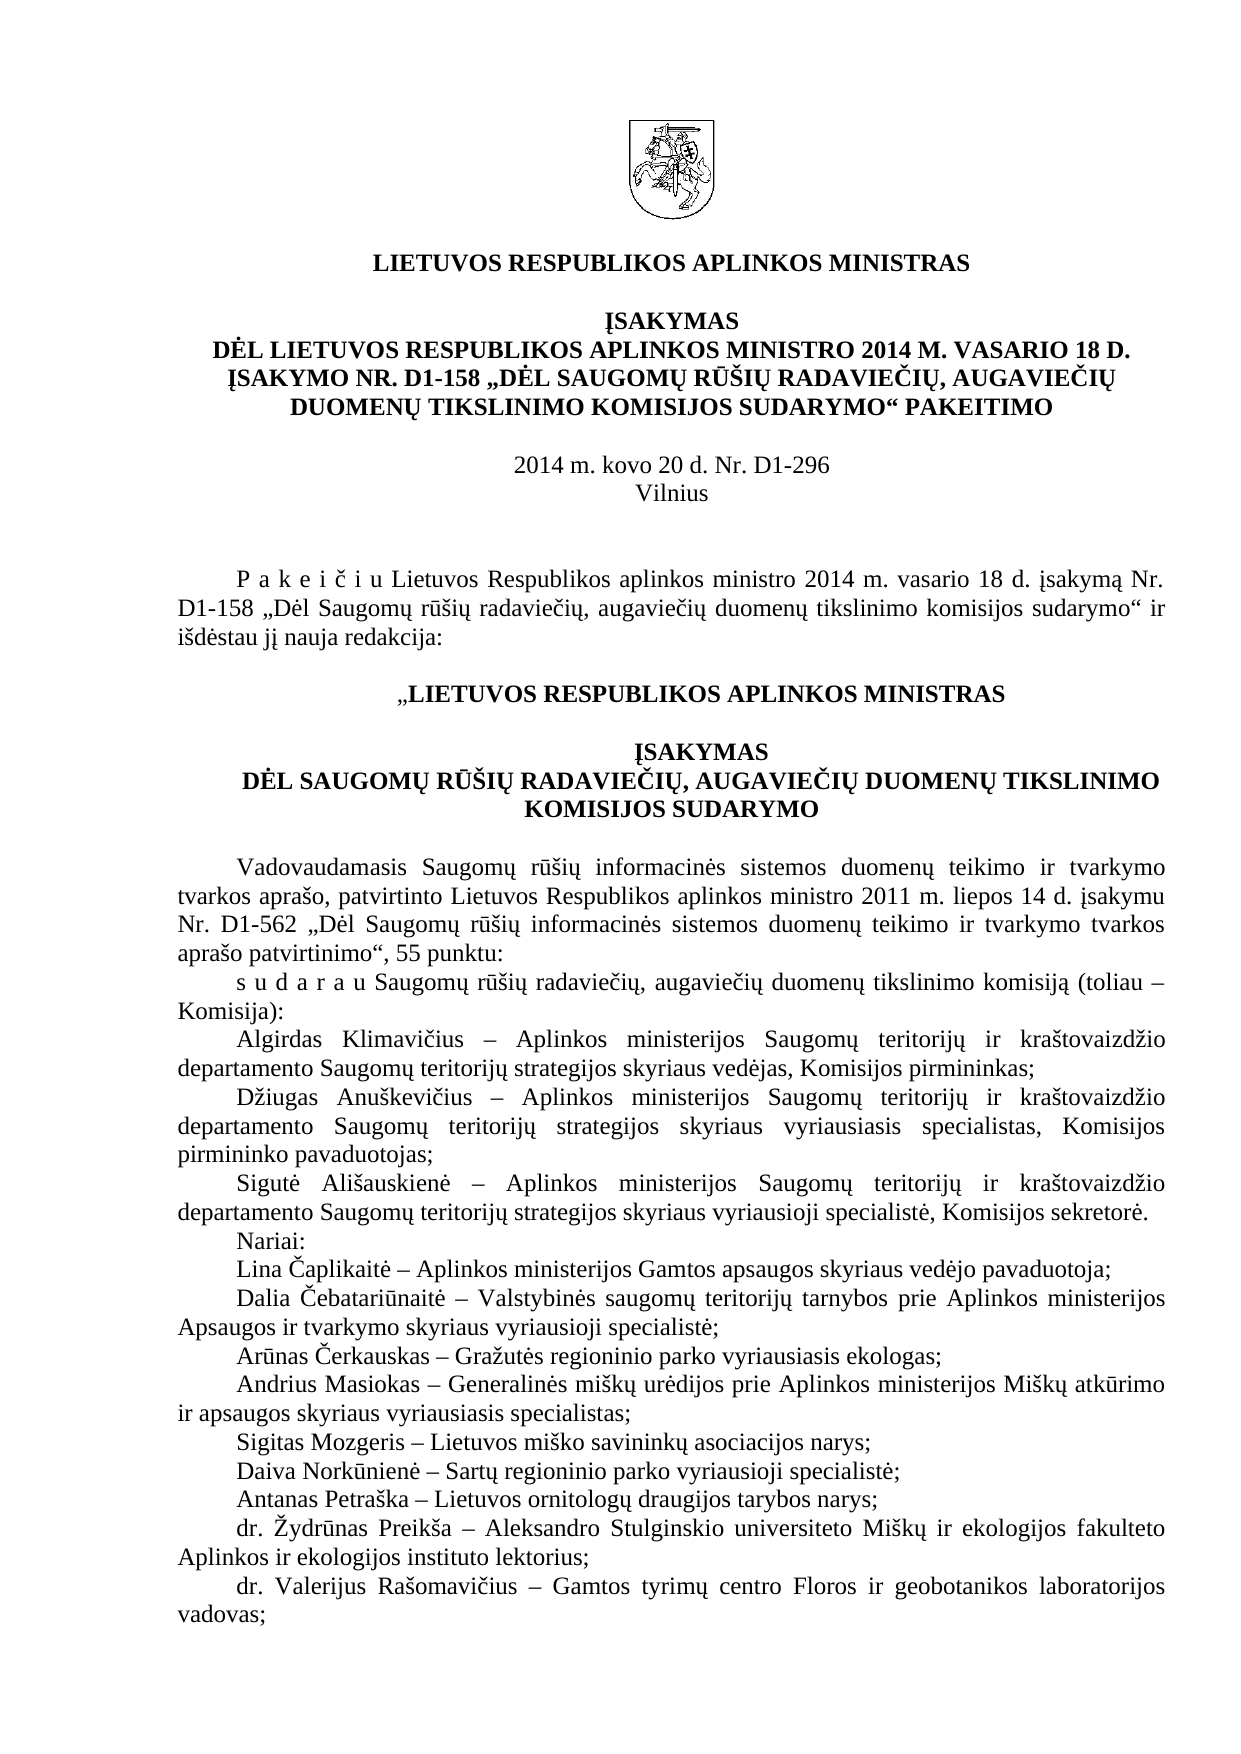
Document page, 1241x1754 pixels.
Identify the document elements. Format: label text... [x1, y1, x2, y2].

text Džiugas Anuškevičius – Aplinkos ministerijos Saugomų teritorijų ir kraštovaizdžio departamento Saugomų teritorijų strategijos skyriaus vyriausiasis specialistas, Komisijos pirmininko pavaduotojas; [177, 1082, 1166, 1168]
text Daiva Norkūnienė – Sartų regioninio parko vyriausioji specialistė; [177, 1456, 1166, 1484]
text Nariai: [177, 1226, 1166, 1254]
text Sigutė Ališauskienė – Aplinkos ministerijos Saugomų teritorijų ir kraštovaizdžio departamento Saugomų teritorijų strategijos skyriaus vyriausioji specialistė, Komisijos sekretorė. [177, 1168, 1166, 1226]
text dr. Valerijus Rašomavičius – Gamtos tyrimų centro Floros ir geobotanikos laboratorijos vadovas; [177, 1571, 1166, 1628]
text Sigitas Mozgeris – Lietuvos miško savininkų asociacijos narys; [177, 1427, 1166, 1456]
text Algirdas Klimavičius – Aplinkos ministerijos Saugomų teritorijų ir kraštovaizdžio departamento Saugomų teritorijų strategijos skyriaus vedėjas, Komisijos pirmininkas; [177, 1024, 1166, 1082]
text ĮSAKYMAS [177, 737, 1166, 766]
text ĮSAKYMAS [177, 306, 1166, 335]
text Vadovaudamasis Saugomų rūšių informacinės sistemos duomenų teikimo ir tvarkymo tvarkos aprašo, patvirtinto Lietuvos Respublikos aplinkos ministro 2011 m. liepos 14 d. įsakymu Nr. D1-562 „Dėl Saugomų rūšių informacinės sistemos duomenų teikimo ir tvarkymo tvarkos aprašo patvirtinimo“, 55 punktu: [177, 852, 1166, 967]
text s u d a r a u Saugomų rūšių radaviečių, augaviečių duomenų tikslinimo komisiją (toliau – Komisija): [177, 967, 1166, 1024]
text Lina Čaplikaitė – Aplinkos ministerijos Gamtos apsaugos skyriaus vedėjo pavaduotoja; [177, 1254, 1166, 1283]
text „LIETUVOS RESPUBLIKOS APLINKOS MINISTRAS [177, 679, 1166, 708]
text Vilnius [177, 478, 1166, 507]
text Andrius Masiokas – Generalinės miškų urėdijos prie Aplinkos ministerijos Miškų atkūrimo ir apsaugos skyriaus vyriausiasis specialistas; [177, 1369, 1166, 1427]
text DĖL SAUGOMŲ RŪŠIŲ RADAVIEČIŲ, AUGAVIEČIŲ DUOMENŲ TIKSLINIMO KOMISIJOS SUDARYMO [177, 766, 1166, 823]
text P a k e i č i u Lietuvos Respublikos aplinkos ministro 2014 m. vasario 18 d. įsakymą Nr. D1-158 „Dėl Saugomų rūšių radaviečių, augaviečių duomenų tikslinimo komisijos sudarymo“ ir išdėstau jį nauja redakcija: [177, 564, 1166, 651]
text DĖL LIETUVOS RESPUBLIKOS APLINKOS MINISTRO 2014 M. VASARIO 18 D. ĮSAKYMO NR. D1-158 „DĖL SAUGOMŲ RŪŠIŲ RADAVIEČIŲ, AUGAVIEČIŲ DUOMENŲ TIKSLINIMO KOMISIJOS SUDARYMO“ PAKEITIMO [177, 335, 1166, 421]
text LIETUVOS RESPUBLIKOS APLINKOS MINISTRAS [177, 248, 1166, 277]
text Dalia Čebatariūnaitė – Valstybinės saugomų teritorijų tarnybos prie Aplinkos ministerijos Apsaugos ir tvarkymo skyriaus vyriausioji specialistė; [177, 1283, 1166, 1341]
text Antanas Petraška – Lietuvos ornitologų draugijos tarybos narys; [177, 1484, 1166, 1513]
text Arūnas Čerkauskas – Gražutės regioninio parko vyriausiasis ekologas; [177, 1341, 1166, 1369]
text dr. Žydrūnas Preikša – Aleksandro Stulginskio universiteto Miškų ir ekologijos fakulteto Aplinkos ir ekologijos instituto lektorius; [177, 1513, 1166, 1571]
text 2014 m. kovo 20 d. Nr. D1-296 [177, 450, 1166, 478]
